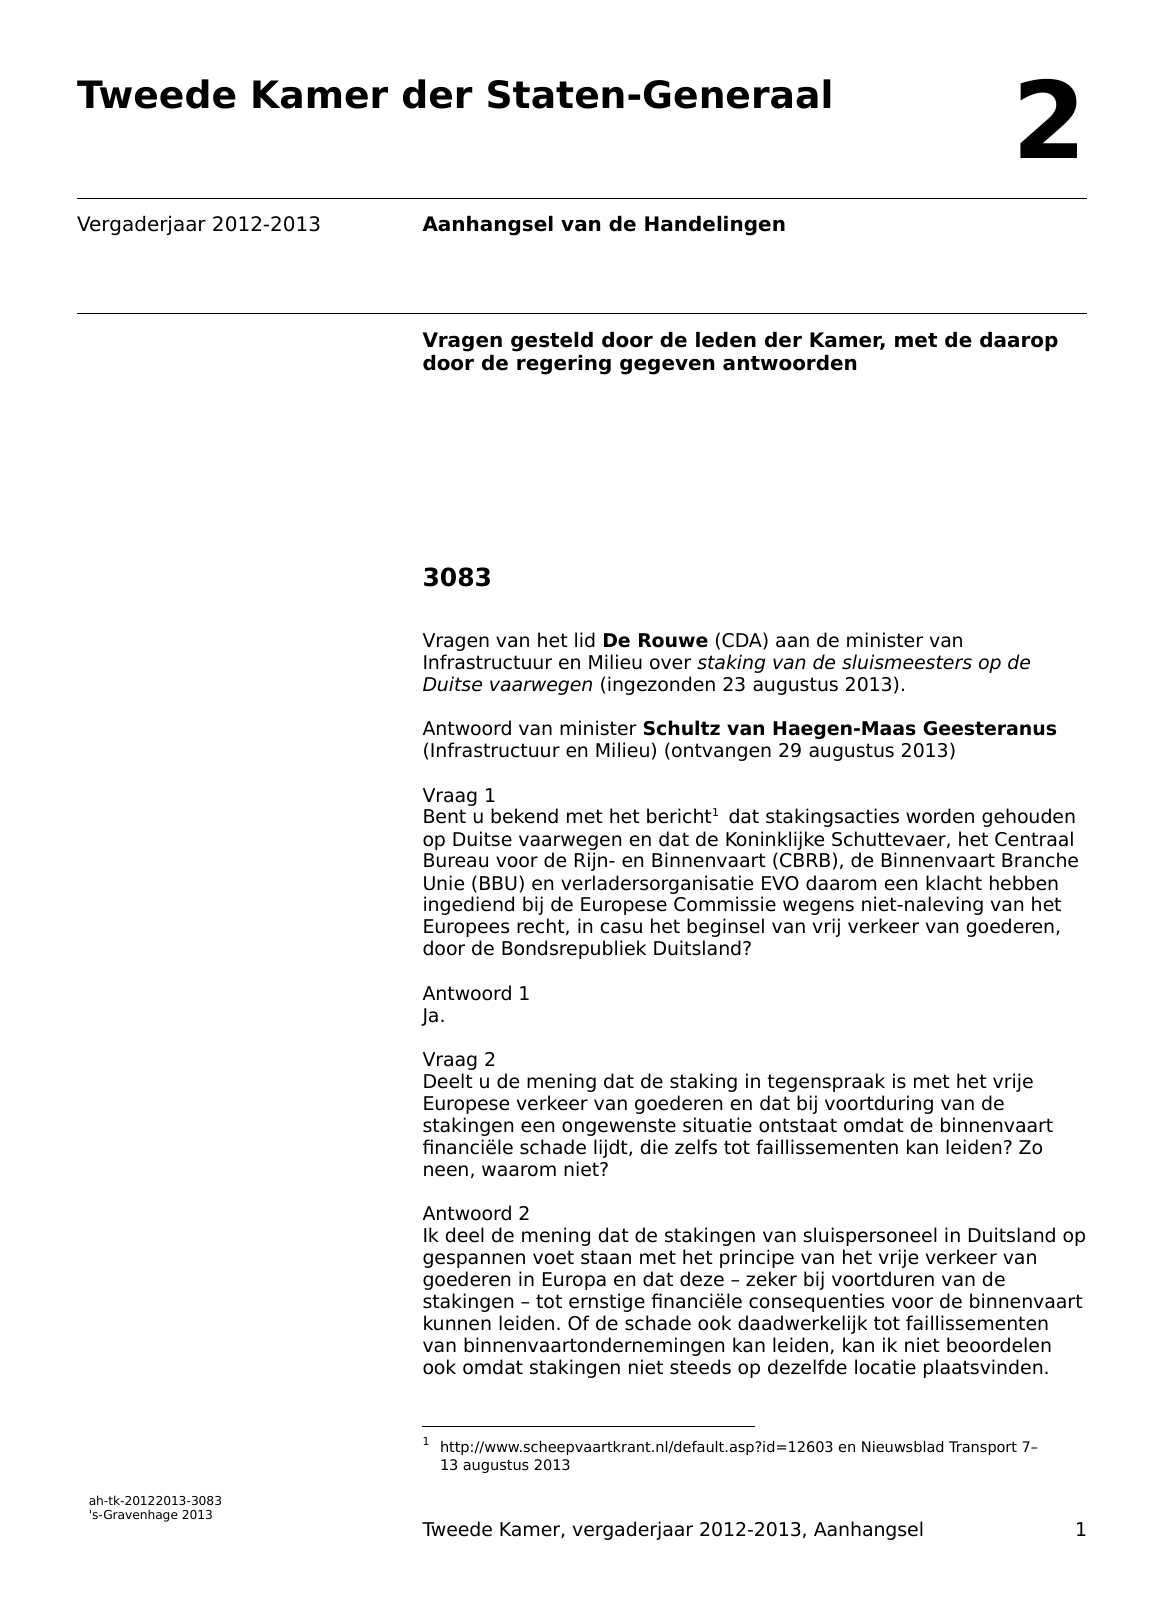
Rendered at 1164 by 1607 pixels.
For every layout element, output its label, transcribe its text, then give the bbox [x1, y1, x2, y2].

text Ik deel de mening dat de stakingen van sluispersoneel in Duitsland op gespannen voet staan met het principe van het vrije verkeer van goederen in Europa en dat deze – zeker bij voortduren van de stakingen – tot ernstige financiële consequenties voor de binnenvaart kunnen leiden. Of de schade ook daadwerkelijk tot faillissementen van binnenvaartondernemingen kan leiden, kan ik niet beoordelen ook omdat stakingen niet steeds op dezelfde locatie plaatsvinden. [422, 1225, 1087, 1378]
text ah-tk-20122013-3083 [88, 1494, 323, 1508]
text http://www.scheepvaartkrant.nl/default.asp?id=12603 en Nieuwsblad Transport 7–13 augustus 2013 [422, 1435, 1087, 1474]
text Vraag 2 [422, 1049, 1087, 1071]
text 3083 [422, 563, 1087, 592]
text Ja. [422, 1004, 1087, 1026]
text Bent u bekend met het bericht dat stakingsacties worden gehouden op Duitse vaarwegen en dat de Koninklijke Schuttevaer, het Centraal Bureau voor de Rijn- en Binnenvaart (CBRB), de Binnenvaart Branche Unie (BBU) en verladersorganisatie EVO daarom een klacht hebben ingediend bij de Europese Commissie wegens niet-naleving van het Europees recht, in casu het beginsel van vrij verkeer van goederen, door de Bondsrepubliek Duitsland? [422, 806, 1087, 960]
table_cell [77, 314, 422, 375]
text Vragen van het lid De Rouwe (CDA) aan de minister van Infrastructuur en Milieu over staking van de sluismeesters op de Duitse vaarwegen (ingezonden 23 augustus 2013). [422, 630, 1087, 696]
text Antwoord 1 [422, 982, 1087, 1004]
table_header 2 [886, 59, 1087, 198]
text 's-Gravenhage 2013 [88, 1508, 323, 1522]
text Vraag 1 [422, 784, 1087, 806]
table_cell Aanhangsel van de Handelingen [422, 199, 1087, 313]
table_header Tweede Kamer der Staten-Generaal [77, 59, 886, 198]
text Antwoord 2 [422, 1203, 1087, 1225]
text Antwoord van minister Schultz van Haegen-Maas Geesteranus (Infrastructuur en Milieu) (ontvangen 29 augustus 2013) [422, 718, 1087, 762]
text Deelt u de mening dat de staking in tegenspraak is met het vrije Europese verkeer van goederen en dat bij voortduring van de stakingen een ongewenste situatie ontstaat omdat de binnenvaart financiële schade lijdt, die zelfs tot faillissementen kan leiden? Zo neen, waarom niet? [422, 1071, 1087, 1181]
table_cell Vergaderjaar 2012-2013 [77, 199, 422, 313]
table_cell Vragen gesteld door de leden der Kamer, met de daarop door de regering gegeven antwoorden [422, 314, 1087, 375]
